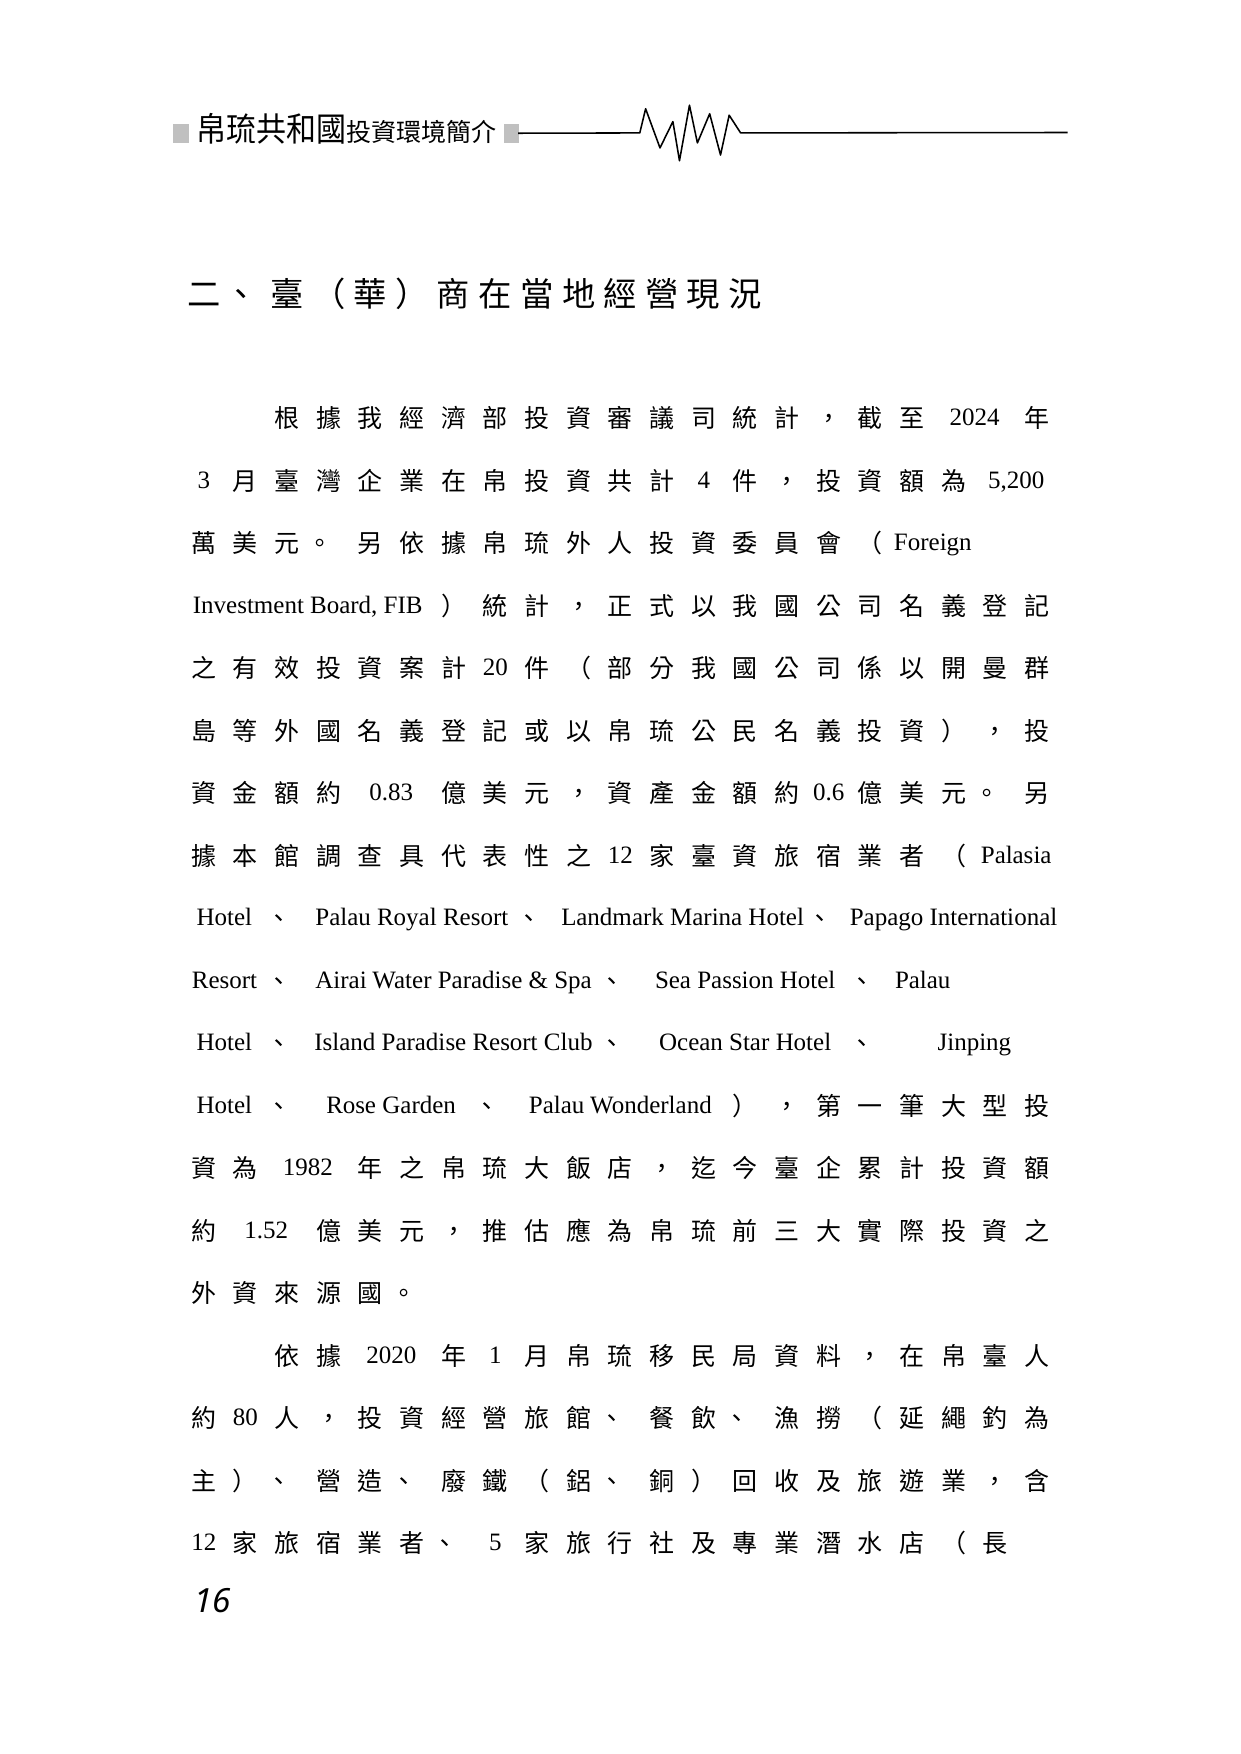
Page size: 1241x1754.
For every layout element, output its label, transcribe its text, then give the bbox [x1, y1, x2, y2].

text 依據2020年1月帛琉移民局資料，在帛臺人約80人，投資經營旅館、餐飲、漁撈（延繩釣為主）、營造、廢鐵（鋁、銅）回收及旅遊業，含12家旅宿業者、5家旅行社及專業潛水店（長 [183, 1313, 1058, 1563]
text 根據我經濟部投資審議司統計，截至2024年3月臺灣企業在帛投資共計4件，投資額為5,200萬美元。另依據帛琉外人投資委員會（Foreign Investment Board, FIB）統計，正式以我國公司名義登記之有效投資案計20件（部分我國公司係以開曼群島等外國名義登記或以帛琉公民名義投資），投資金額約0.83億美元，資產金額約0.6億美元。另據本館調查具代表性之12家臺資旅宿業者（Palasia Hotel、Palau Royal Resort、Landmark Marina Hotel、Papago International Resort、Airai Water Paradise & Spa、Sea Passion Hotel、Palau Hotel、Island Paradise Resort Club、Ocean Star Hotel、 Jinping Hotel、Rose Garden、Palau Wonderland），第一筆大型投資為1982年之帛琉大飯店，迄今臺企累計投資額約1.52億美元，推估應為帛琉前三大實際投資之外資來源國。 [183, 375, 1058, 1313]
text 二、臺（華）商在當地經營現況 [183, 250, 1058, 313]
